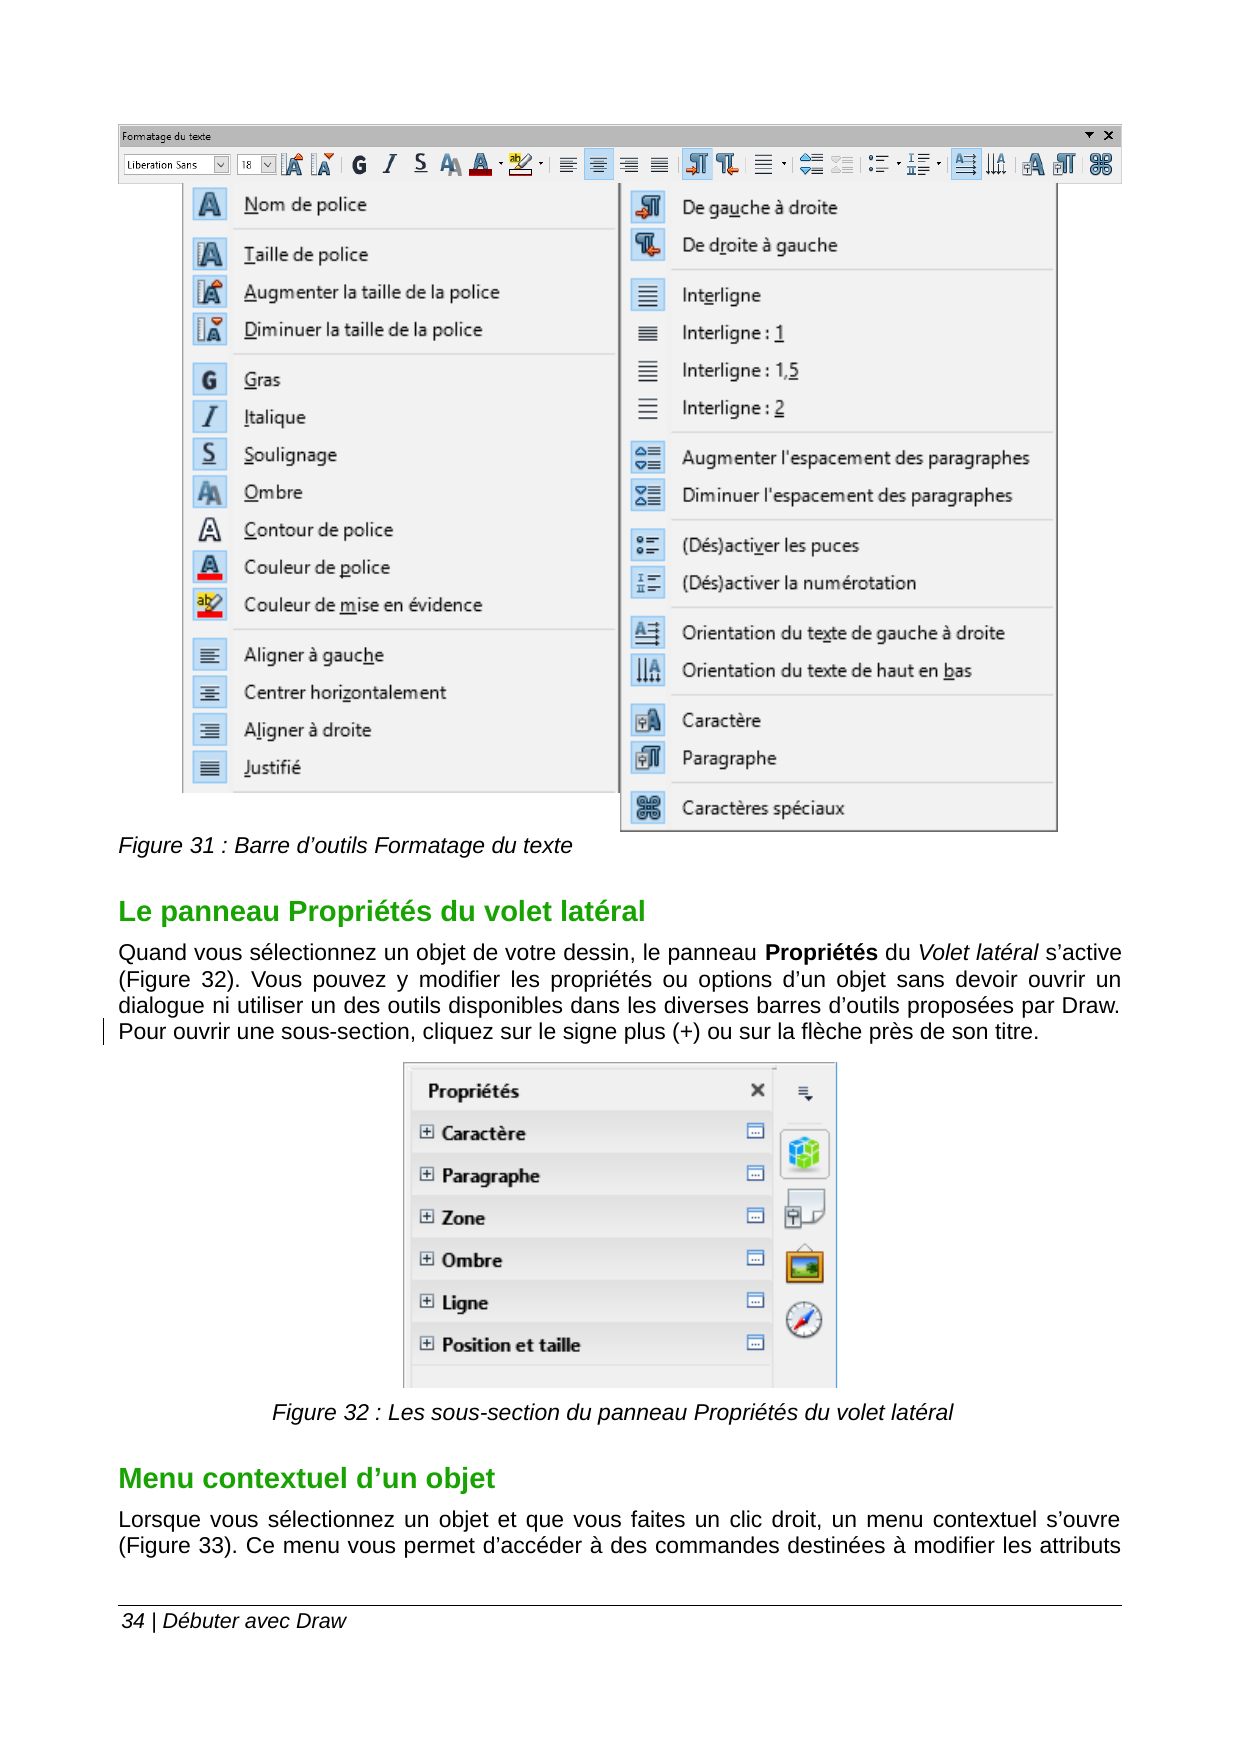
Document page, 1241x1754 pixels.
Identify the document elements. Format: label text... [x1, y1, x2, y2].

subtitle Le panneau Propriétés du volet latéral [118, 894, 1122, 927]
text Lorsque vous sélectionnez un objet et que vous faites un clic droit, un menu contextuel s’ouvre (Figure 33). Ce menu vous permet d’accéder à des commandes destinées à modifier les attributs [118, 1506, 1122, 1559]
picture [403, 1062, 838, 1388]
text Quand vous sélectionnez un objet de votre dessin, le panneau Propriétés du Volet latéral s’active (Figure 32). Vous pouvez y modifier les propriétés ou options d’un objet sans devoir ouvrir un dialogue ni utiliser un des outils disponibles dans les diverses barres d’outils proposées par Draw. Pour ouvrir une sous-section, cliquez sur le signe plus (+) ou sur la flèche près de son titre. [118, 939, 1122, 1044]
subtitle Menu contextuel d’un objet [118, 1461, 1122, 1494]
text Figure 31 : Barre d’outils Formatage du texte [118, 184, 1122, 858]
text Figure 32 : Les sous-section du panneau Propriétés du volet latéral [272, 1399, 968, 1425]
